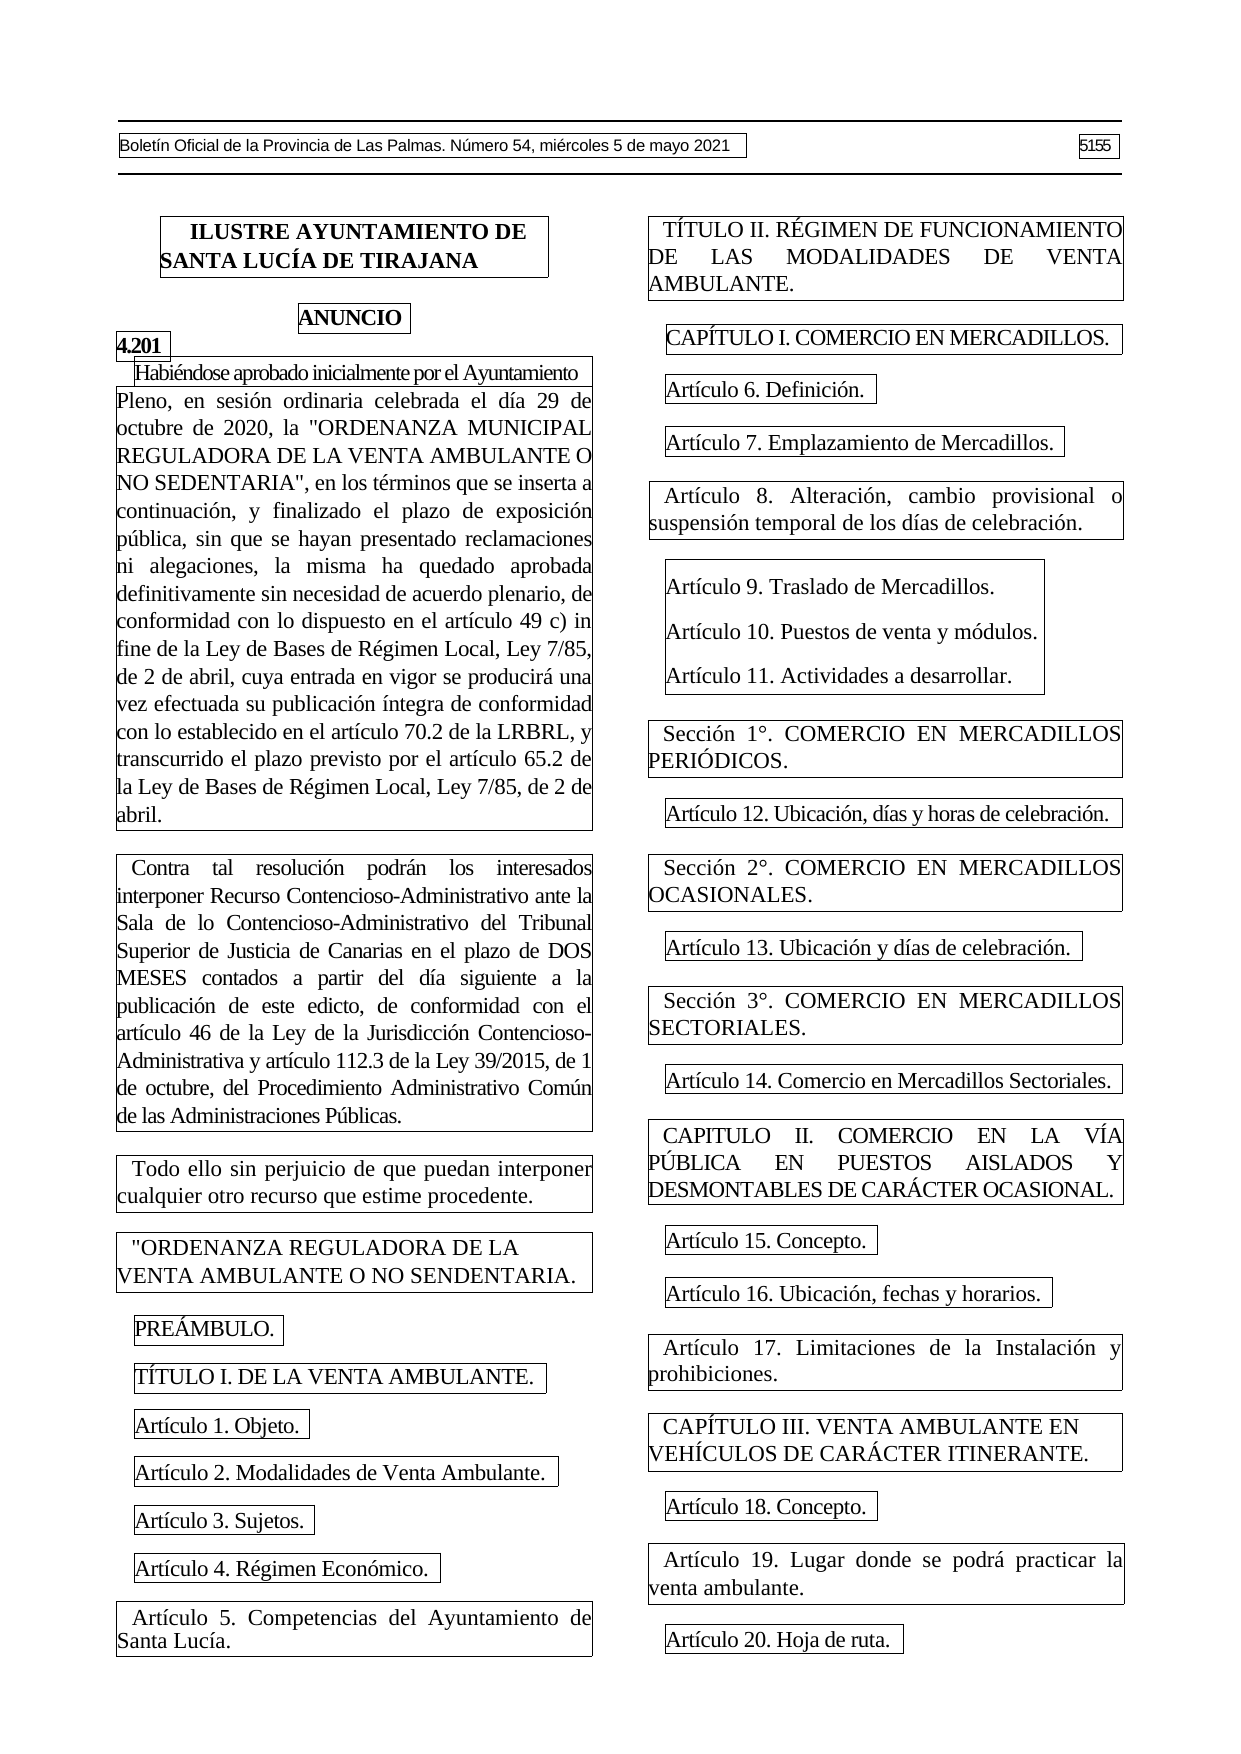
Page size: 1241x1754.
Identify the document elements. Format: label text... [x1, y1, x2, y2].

text Todo ello sin perjuicio de que puedan interponer cualquier otro recurso que estime procedente. [117, 1156, 592, 1209]
text Artículo 20. Hoja de ruta. [666, 1628, 903, 1653]
text Artículo 19. Lugar donde se podrá practicar la venta ambulante. [649, 1545, 1124, 1601]
text Artículo 16. Ubicación, fechas y horarios. [666, 1282, 1052, 1307]
text Artículo 2. Modalidades de Venta Ambulante. [135, 1461, 558, 1485]
text Pleno, en sesión ordinaria celebrada el día 29 de octubre de 2020, la "ORDENANZA MUNICIPAL REGULADORA DE LA VENTA AMBULANTE O NO SEDENTARIA", en los términos que se inserta a continuación, y finalizado el plazo de exposición pública, sin que se hayan presentado reclamaciones ni alegaciones, la misma ha quedado aprobada definitivamente sin necesidad de acuerdo plenario, de conformidad con lo dispuesto en el artículo 49 c) in fine de la Ley de Bases de Régimen Local, Ley 7/85, de 2 de abril, cuya entrada en vigor se producirá una vez efectuada su publicación íntegra de conformidad con lo establecido en el artículo 70.2 de la LRBRL, y transcurrido el plazo previsto por el artículo 65.2 de la Ley de Bases de Régimen Local, Ley 7/85, de 2 de abril. [117, 387, 592, 828]
text Artículo 7. Emplazamiento de Mercadillos. [666, 430, 1064, 456]
text TÍTULO II. RÉGIMEN DE FUNCIONAMIENTO DE LAS MODALIDADES DE VENTA AMBULANTE. [649, 217, 1123, 297]
text Artículo 15. Concepto. [666, 1229, 877, 1254]
text CAPITULO II. COMERCIO EN LA VÍA PÚBLICA EN PUESTOS AISLADOS Y DESMONTABLES DE CARÁCTER OCASIONAL. [649, 1122, 1123, 1203]
text Artículo 8. Alteración, cambio provisional o suspensión temporal de los días de celebración. [650, 482, 1123, 536]
text Artículo 13. Ubicación y días de celebración. [666, 935, 1082, 960]
text 5155 [1080, 136, 1119, 155]
text ILUSTRE AYUNTAMIENTO DE SANTA LUCÍA DE TIRAJANA [161, 217, 548, 274]
text Contra tal resolución podrán los interesados interponer Recurso Contencioso-Administrativo ante la Sala de lo Contencioso-Administrativo del Tribunal Superior de Justicia de Canarias en el plazo de DOS MESES contados a partir del día siguiente a la publicación de este edicto, de conformidad con el artículo 46 de la Ley de la Jurisdicción Contencioso-Administrativa y artículo 112.3 de la Ley 39/2015, de 1 de octubre, del Procedimiento Administrativo Común de las Administraciones Públicas. [117, 855, 592, 1129]
text Sección 3°. COMERCIO EN MERCADILLOS SECTORIALES. [649, 987, 1122, 1040]
text Artículo 18. Concepto. [666, 1495, 877, 1519]
text Artículo 3. Sujetos. [135, 1509, 314, 1533]
text Boletín Oficial de la Provincia de Las Palmas. Número 54, miércoles 5 de mayo 2021 [120, 136, 746, 155]
text Artículo 9. Traslado de Mercadillos. Artículo 10. Puestos de venta y módulos. Artículo 11. Actividades a desarrollar. [666, 560, 1044, 693]
text Artículo 1. Objeto. [135, 1413, 309, 1438]
text "ORDENANZA REGULADORA DE LA VENTA AMBULANTE O NO SENDENTARIA. [117, 1234, 592, 1289]
text Artículo 17. Limitaciones de la Instalación y prohibiciones. [649, 1335, 1122, 1387]
text Artículo 4. Régimen Económico. [135, 1557, 440, 1582]
text Sección 2°. COMERCIO EN MERCADILLOS OCASIONALES. [649, 855, 1122, 907]
text PREÁMBULO. [135, 1316, 283, 1342]
text TÍTULO I. DE LA VENTA AMBULANTE. [135, 1364, 546, 1390]
text 4.201 [117, 333, 170, 358]
text Sección 1°. COMERCIO EN MERCADILLOS PERIÓDICOS. [649, 721, 1122, 774]
text CAPÍTULO I. COMERCIO EN MERCADILLOS. [667, 325, 1122, 350]
text Artículo 14. Comercio en Mercadillos Sectoriales. [666, 1068, 1122, 1093]
text Artículo 6. Definición. [666, 378, 876, 403]
text Artículo 12. Ubicación, días y horas de celebración. [666, 802, 1122, 827]
text ANUNCIO [299, 305, 410, 331]
text Artículo 5. Competencias del Ayuntamiento de Santa Lucía. [117, 1607, 592, 1653]
text Habiéndose aprobado inicialmente por el Ayuntamiento [135, 361, 592, 386]
text CAPÍTULO III. VENTA AMBULANTE EN VEHÍCULOS DE CARÁCTER ITINERANTE. [649, 1414, 1122, 1467]
